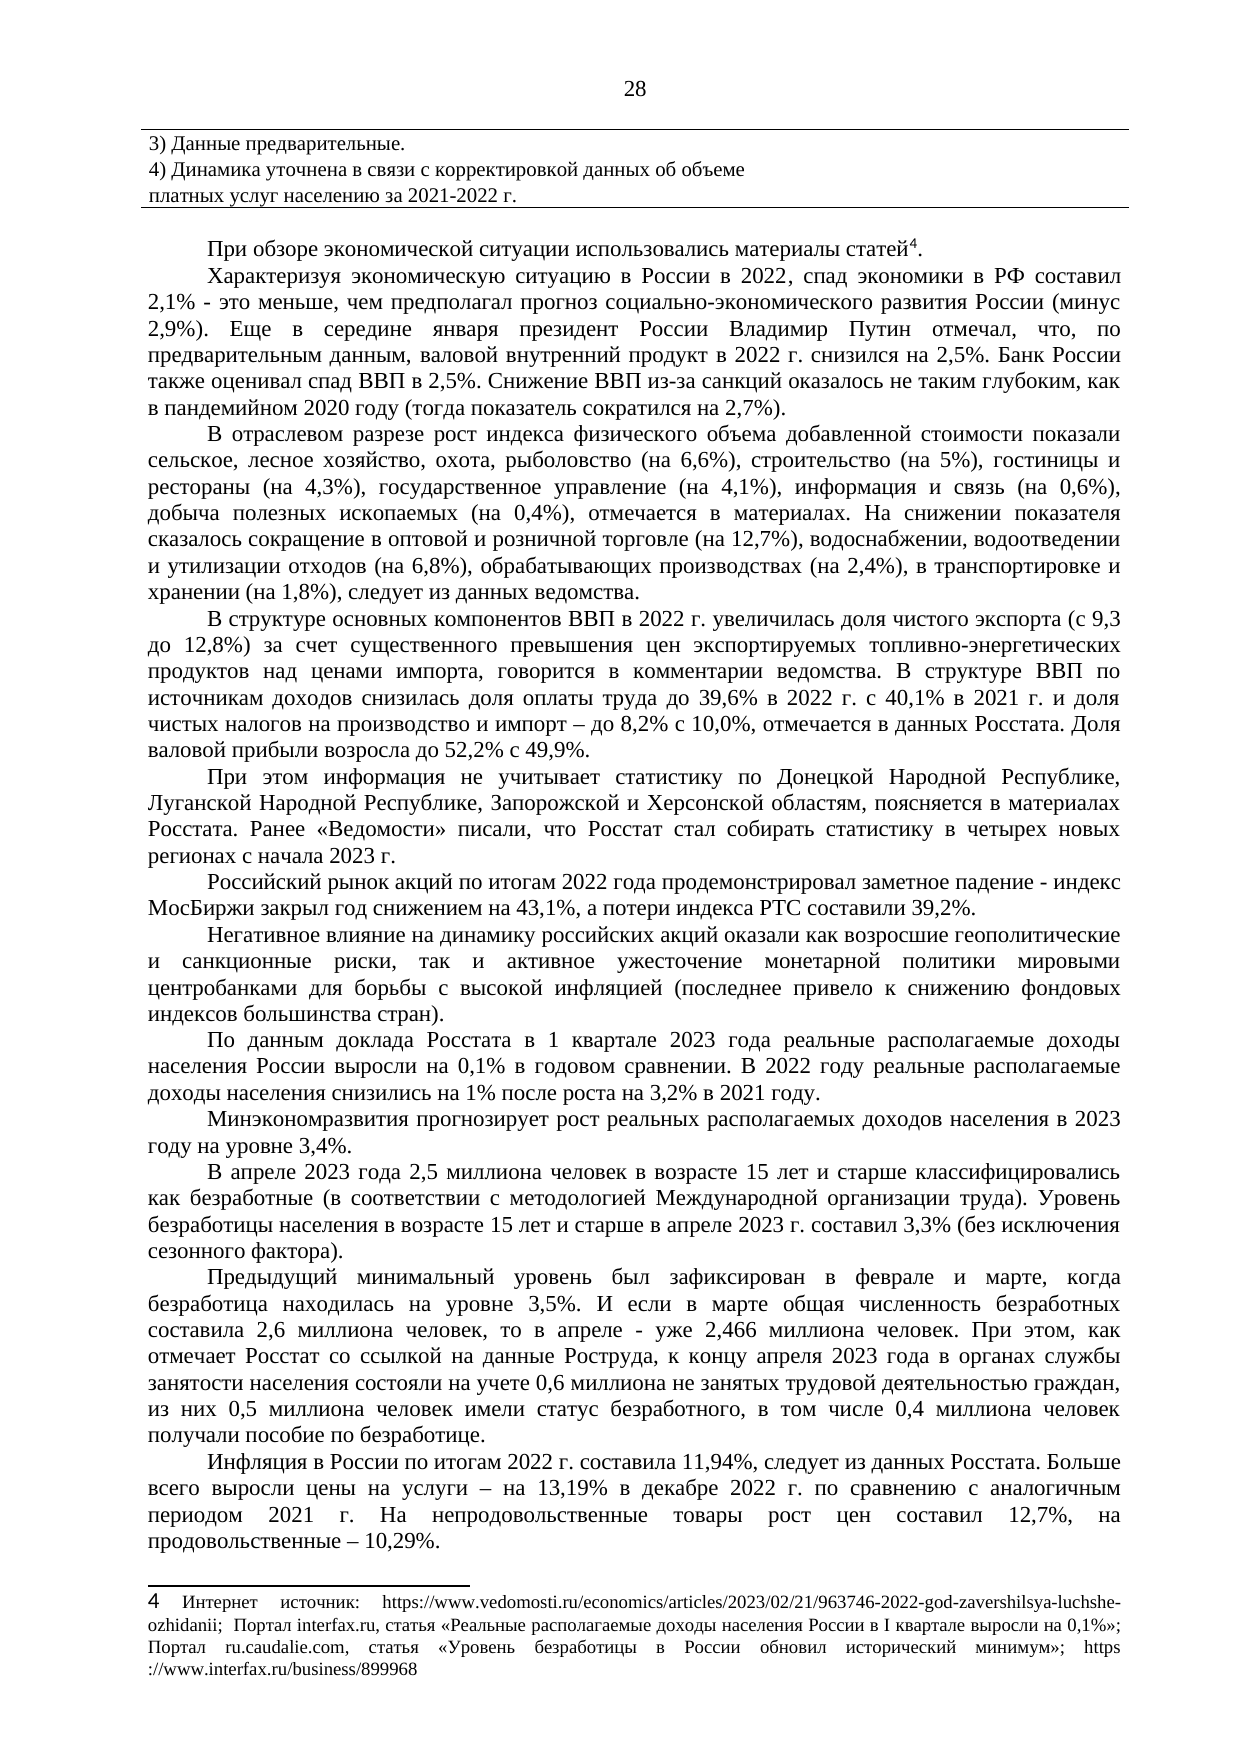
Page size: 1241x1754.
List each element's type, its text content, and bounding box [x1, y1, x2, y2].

table_cell [768, 130, 1013, 207]
text При этом информация не учитывает статистику по Донецкой Народной Республике, Луганской Народной Республике, Запорожской и Херсонской областям, поясняется в материалах Росстата. Ранее «Ведомости» писали, что Росстат стал собирать статистику в четырех новых регионах с начала 2023 г. [148, 763, 1122, 868]
table_cell 3) Данные предварительные. 4) Динамика уточнена в связи с корректировкой данных об объеме платных услуг населению за 2021-2022 г. [141, 130, 768, 207]
text В отраслевом разрезе рост индекса физического объема добавленной стоимости показали сельское, лесное хозяйство, охота, рыболовство (на 6,6%), строительство (на 5%), гостиницы и рестораны (на 4,3%), государственное управление (на 4,1%), информация и связь (на 0,6%), добыча полезных ископаемых (на 0,4%), отмечается в материалах. На снижении показателя сказалось сокращение в оптовой и розничной торговле (на 12,7%), водоснабжении, водоотведении и утилизации отходов (на 6,8%), обрабатывающих производствах (на 2,4%), в транспортировке и хранении (на 1,8%), следует из данных ведомства. [148, 420, 1122, 604]
text По данным доклада Росстата в 1 квартале 2023 года реальные располагаемые доходы населения России выросли на 0,1% в годовом сравнении. В 2022 году реальные располагаемые доходы населения снизились на 1% после роста на 3,2% в 2021 году. [148, 1026, 1122, 1105]
text Российский рынок акций по итогам 2022 года продемонстрировал заметное падение - индекс МосБиржи закрыл год снижением на 43,1%, а потери индекса РТС составили 39,2%. [148, 868, 1122, 921]
text Предыдущий минимальный уровень был зафиксирован в феврале и марте, когда безработица находилась на уровне 3,5%. И если в марте общая численность безработных составила 2,6 миллиона человек, то в апреле - уже 2,466 миллиона человек. При этом, как отмечает Росстат со ссылкой на данные Роструда, к концу апреля 2023 года в органах службы занятости населения состояли на учете 0,6 миллиона не занятых трудовой деятельностью граждан, из них 0,5 миллиона человек имели статус безработного, в том числе 0,4 миллиона человек получали пособие по безработице. [148, 1263, 1122, 1448]
text При обзоре экономической ситуации использовались материалы статей. [148, 234, 1122, 262]
table_cell [1124, 130, 1128, 207]
text Инфляция в России по итогам 2022 г. составила 11,94%, следует из данных Росстата. Больше всего выросли цены на услуги – на 13,19% в декабре 2022 г. по сравнению с аналогичным периодом 2021 г. На непродовольственные товары рост цен составил 12,7%, на продовольственные – 10,29%. [148, 1448, 1122, 1553]
text В структуре основных компонентов ВВП в 2022 г. увеличилась доля чистого экспорта (с 9,3 до 12,8%) за счет существенного превышения цен экспортируемых топливно-энергетических продуктов над ценами импорта, говорится в комментарии ведомства. В структуре ВВП по источникам доходов снизилась доля оплаты труда до 39,6% в 2022 г. с 40,1% в 2021 г. и доля чистых налогов на производство и импорт – до 8,2% с 10,0%, отмечается в данных Росстата. Доля валовой прибыли возросла до 52,2% с 49,9%. [148, 604, 1122, 763]
text В апреле 2023 года 2,5 миллиона человек в возрасте 15 лет и старше классифицировались как безработные (в соответствии с методологией Международной организации труда). Уровень безработицы населения в возрасте 15 лет и старше в апреле 2023 г. составил 3,3% (без исключения сезонного фактора). [148, 1158, 1122, 1263]
table_cell [1013, 130, 1124, 207]
text Интернет источник: https://www.vedomosti.ru/economics/articles/2023/02/21/963746-2022-god-zavershilsya-luchshe-ozhidanii; Портал interfax.ru, статья «Реальные располагаемые доходы населения России в I квартале выросли на 0,1%»; Портал ru.caudalie.com, статья «Уровень безработицы в России обновил исторический минимум»; https ://www.interfax.ru/business/899968 [148, 1586, 1122, 1679]
text Негативное влияние на динамику российских акций оказали как возросшие геополитические и санкционные риски, так и активное ужесточение монетарной политики мировыми центробанками для борьбы с высокой инфляцией (последнее привело к снижению фондовых индексов большинства стран). [148, 921, 1122, 1026]
text Характеризуя экономическую ситуацию в России в 2022, спад экономики в РФ составил 2,1% - это меньше, чем предполагал прогноз социально-экономического развития России (минус 2,9%). Еще в середине января президент России Владимир Путин отмечал, что, по предварительным данным, валовой внутренний продукт в 2022 г. снизился на 2,5%. Банк России также оценивал спад ВВП в 2,5%. Снижение ВВП из-за санкций оказалось не таким глубоким, как в пандемийном 2020 году (тогда показатель сократился на 2,7%). [148, 262, 1122, 420]
text Минэкономразвития прогнозирует рост реальных располагаемых доходов населения в 2023 году на уровне 3,4%. [148, 1105, 1122, 1158]
